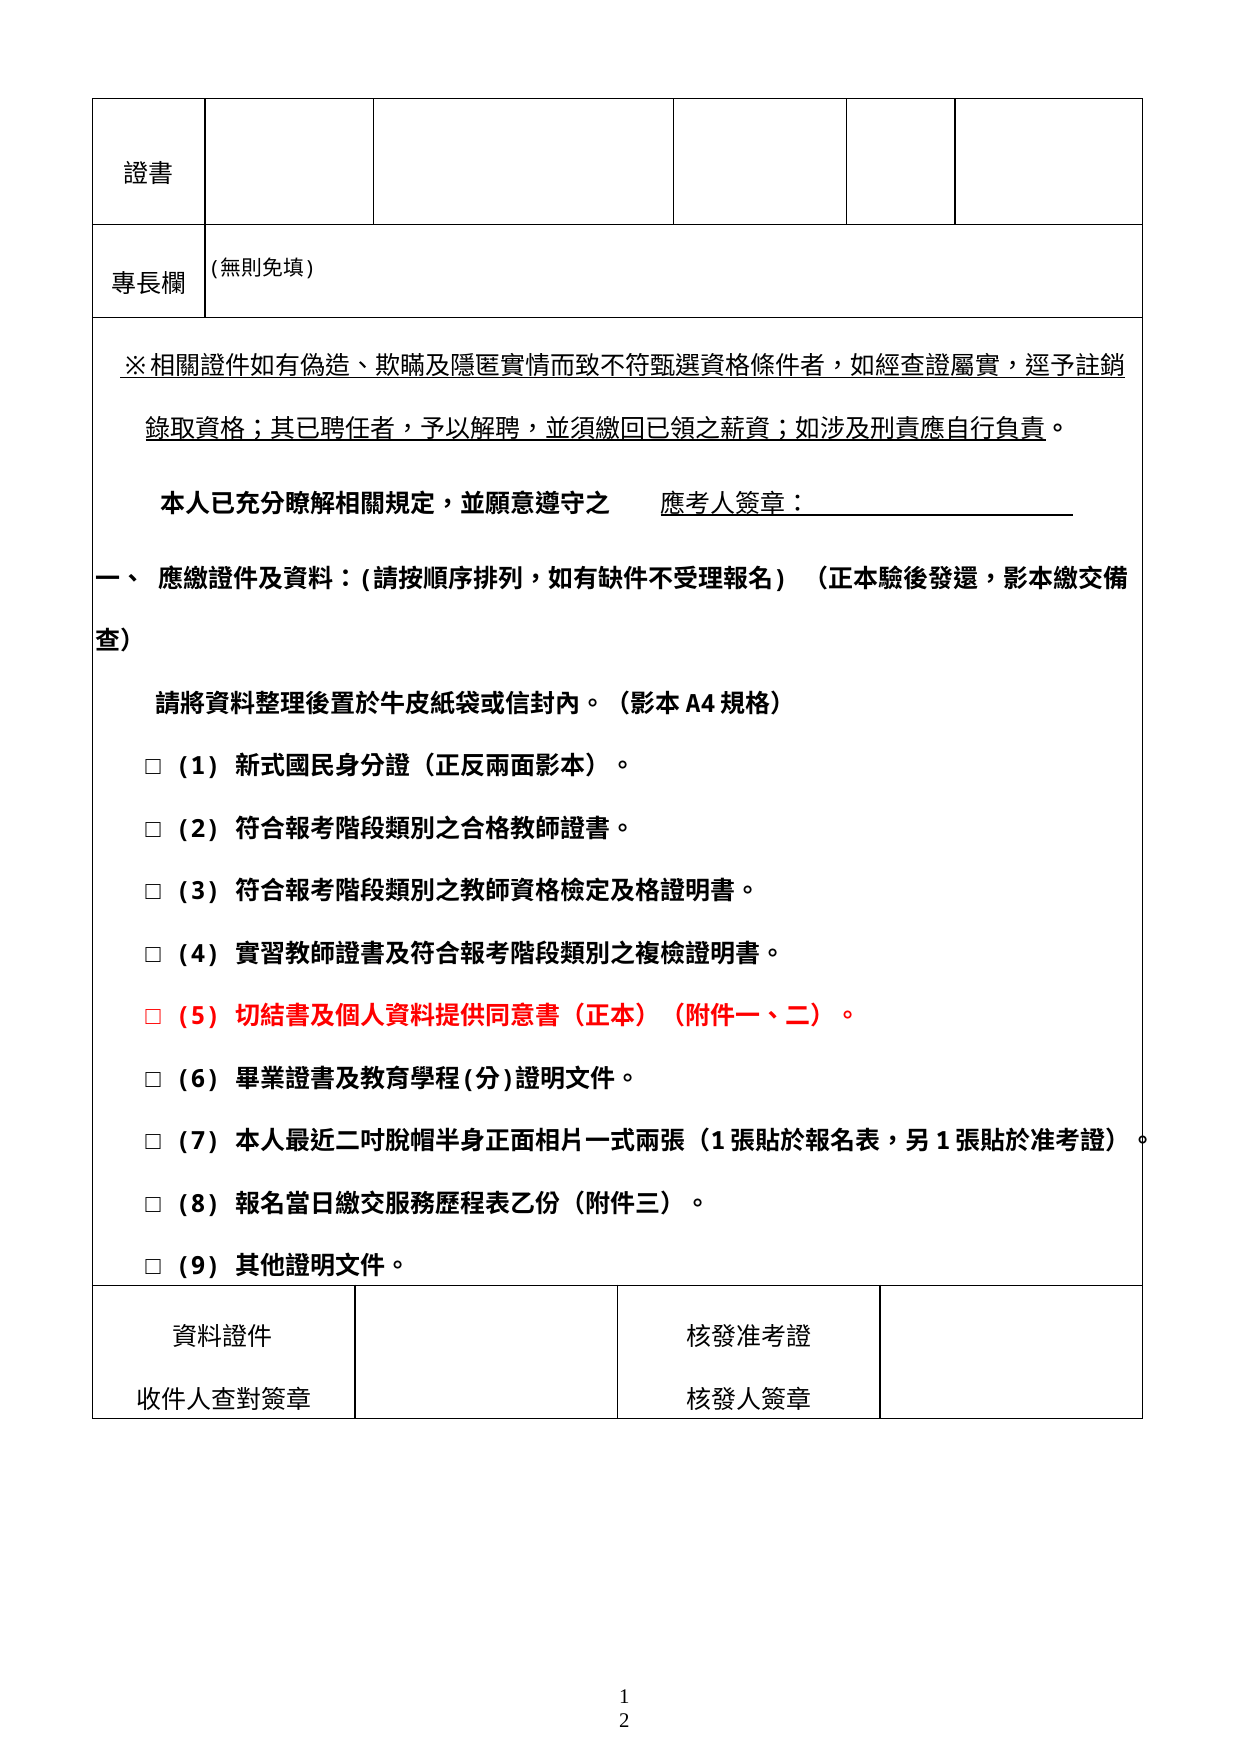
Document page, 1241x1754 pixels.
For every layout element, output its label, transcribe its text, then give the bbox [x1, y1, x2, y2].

table_cell (無則免填) [206, 225, 1142, 317]
table_cell ※相關證件如有偽造、欺瞞及隱匿實情而致不符甄選資格條件者，如經查證屬實，逕予註銷錄取資格；其已聘任者，予以解聘，並須繳回已領之薪資；如涉及刑責應自行負責。 本人已充分瞭解相關規定，並願意遵守之 應考人簽章： 一、 應繳證件及資料：(請按順序排列，如有缺件不受理報名) （正本驗後發還，影本繳交備查） 請將資料整理後置於牛皮紙袋或信封內。（影本A4規格） □ (1) 新式國民身分證（正反兩面影本）。 □ (2) 符合報考階段類別之合格教師證書。 □ (3) 符合報考階段類別之教師資格檢定及格證明書。 □ (4) 實習教師證書及符合報考階段類別之複檢證明書。 □ (5) 切結書及個人資料提供同意書（正本）（附件一、二）。 □ (6) 畢業證書及教育學程(分)證明文件。 □ (7) 本人最近二吋脫帽半身正面相片一式兩張（1張貼於報名表，另1張貼於准考證）。 □ (8) 報名當日繳交服務歷程表乙份（附件三）。 □ (9) 其他證明文件。 [93, 318, 1142, 1284]
table_cell [206, 99, 373, 224]
table_cell [356, 1286, 617, 1418]
table_cell 專長欄 [93, 225, 204, 317]
table_cell 核發准考證 核發人簽章 [618, 1286, 879, 1418]
table_cell [374, 99, 673, 224]
table_cell 資料證件 收件人查對簽章 [93, 1286, 354, 1418]
table_cell [881, 1286, 1142, 1418]
table_cell 證書 [93, 99, 204, 224]
table_cell [847, 99, 954, 224]
table_cell [956, 99, 1142, 224]
table_cell [674, 99, 846, 224]
